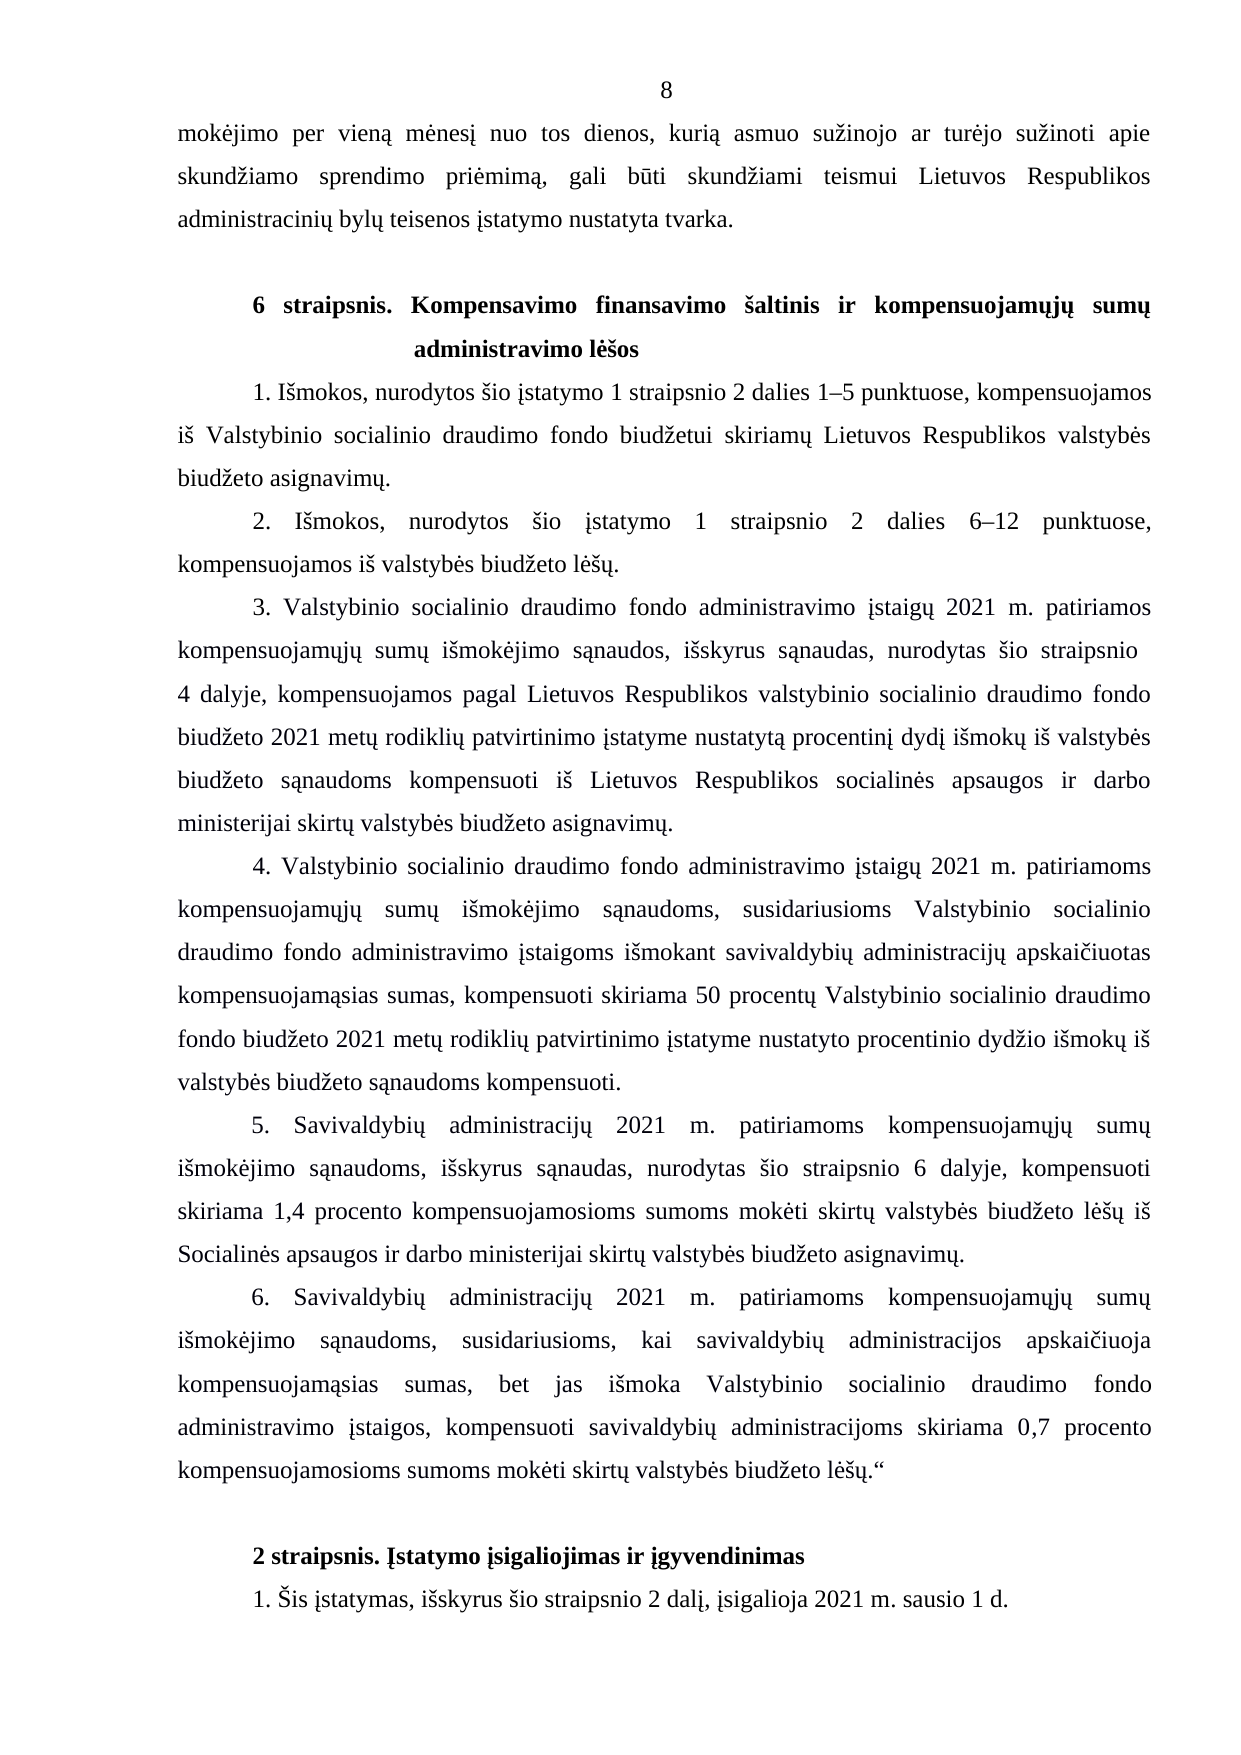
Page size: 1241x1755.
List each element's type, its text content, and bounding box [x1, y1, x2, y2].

text 1. Šis įstatymas, išskyrus šio straipsnio 2 dalį, įsigalioja 2021 m. sausio 1 d. [177, 1584, 1152, 1613]
text 2. Išmokos, nurodytos šio įstatymo 1 straipsnio 2 dalies 6–12 punktuose, kompensuojamos iš valstybės biudžeto lėšų. [177, 506, 1152, 578]
text 6 straipsnis. Kompensavimo finansavimo šaltinis ir kompensuojamųjų sumų administravimo lėšos [252, 291, 1152, 362]
text 3. Valstybinio socialinio draudimo fondo administravimo įstaigų 2021 m. patiriamos kompensuojamųjų sumų išmokėjimo sąnaudos, išskyrus sąnaudas, nurodytas šio straipsnio 4 dalyje, kompensuojamos pagal Lietuvos Respublikos valstybinio socialinio draudimo fondo biudžeto 2021 metų rodiklių patvirtinimo įstatyme nustatytą procentinį dydį išmokų iš valstybės biudžeto sąnaudoms kompensuoti iš Lietuvos Respublikos socialinės apsaugos ir darbo ministerijai skirtų valstybės biudžeto asignavimų. [177, 592, 1152, 837]
text 6. Savivaldybių administracijų 2021 m. patiriamoms kompensuojamųjų sumų išmokėjimo sąnaudoms, susidariusioms, kai savivaldybių administracijos apskaičiuoja kompensuojamąsias sumas, bet jas išmoka Valstybinio socialinio draudimo fondo administravimo įstaigos, kompensuoti savivaldybių administracijoms skiriama 0,7 procento kompensuojamosioms sumoms mokėti skirtų valstybės biudžeto lėšų.“ [177, 1282, 1152, 1484]
text 4. Valstybinio socialinio draudimo fondo administravimo įstaigų 2021 m. patiriamoms kompensuojamųjų sumų išmokėjimo sąnaudoms, susidariusioms Valstybinio socialinio draudimo fondo administravimo įstaigoms išmokant savivaldybių administracijų apskaičiuotas kompensuojamąsias sumas, kompensuoti skiriama 50 procentų Valstybinio socialinio draudimo fondo biudžeto 2021 metų rodiklių patvirtinimo įstatyme nustatyto procentinio dydžio išmokų iš valstybės biudžeto sąnaudoms kompensuoti. [177, 851, 1152, 1096]
text 1. Išmokos, nurodytos šio įstatymo 1 straipsnio 2 dalies 1–5 punktuose, kompensuojamos iš Valstybinio socialinio draudimo fondo biudžetui skiriamų Lietuvos Respublikos valstybės biudžeto asignavimų. [177, 377, 1152, 492]
text mokėjimo per vieną mėnesį nuo tos dienos, kurią asmuo sužinojo ar turėjo sužinoti apie skundžiamo sprendimo priėmimą, gali būti skundžiami teismui Lietuvos Respublikos administracinių bylų teisenos įstatymo nustatyta tvarka. [177, 118, 1152, 233]
text 5. Savivaldybių administracijų 2021 m. patiriamoms kompensuojamųjų sumų išmokėjimo sąnaudoms, išskyrus sąnaudas, nurodytas šio straipsnio 6 dalyje, kompensuoti skiriama 1,4 procento kompensuojamosioms sumoms mokėti skirtų valstybės biudžeto lėšų iš Socialinės apsaugos ir darbo ministerijai skirtų valstybės biudžeto asignavimų. [177, 1110, 1152, 1268]
text 2 straipsnis. Įstatymo įsigaliojimas ir įgyvendinimas [177, 1541, 1152, 1570]
